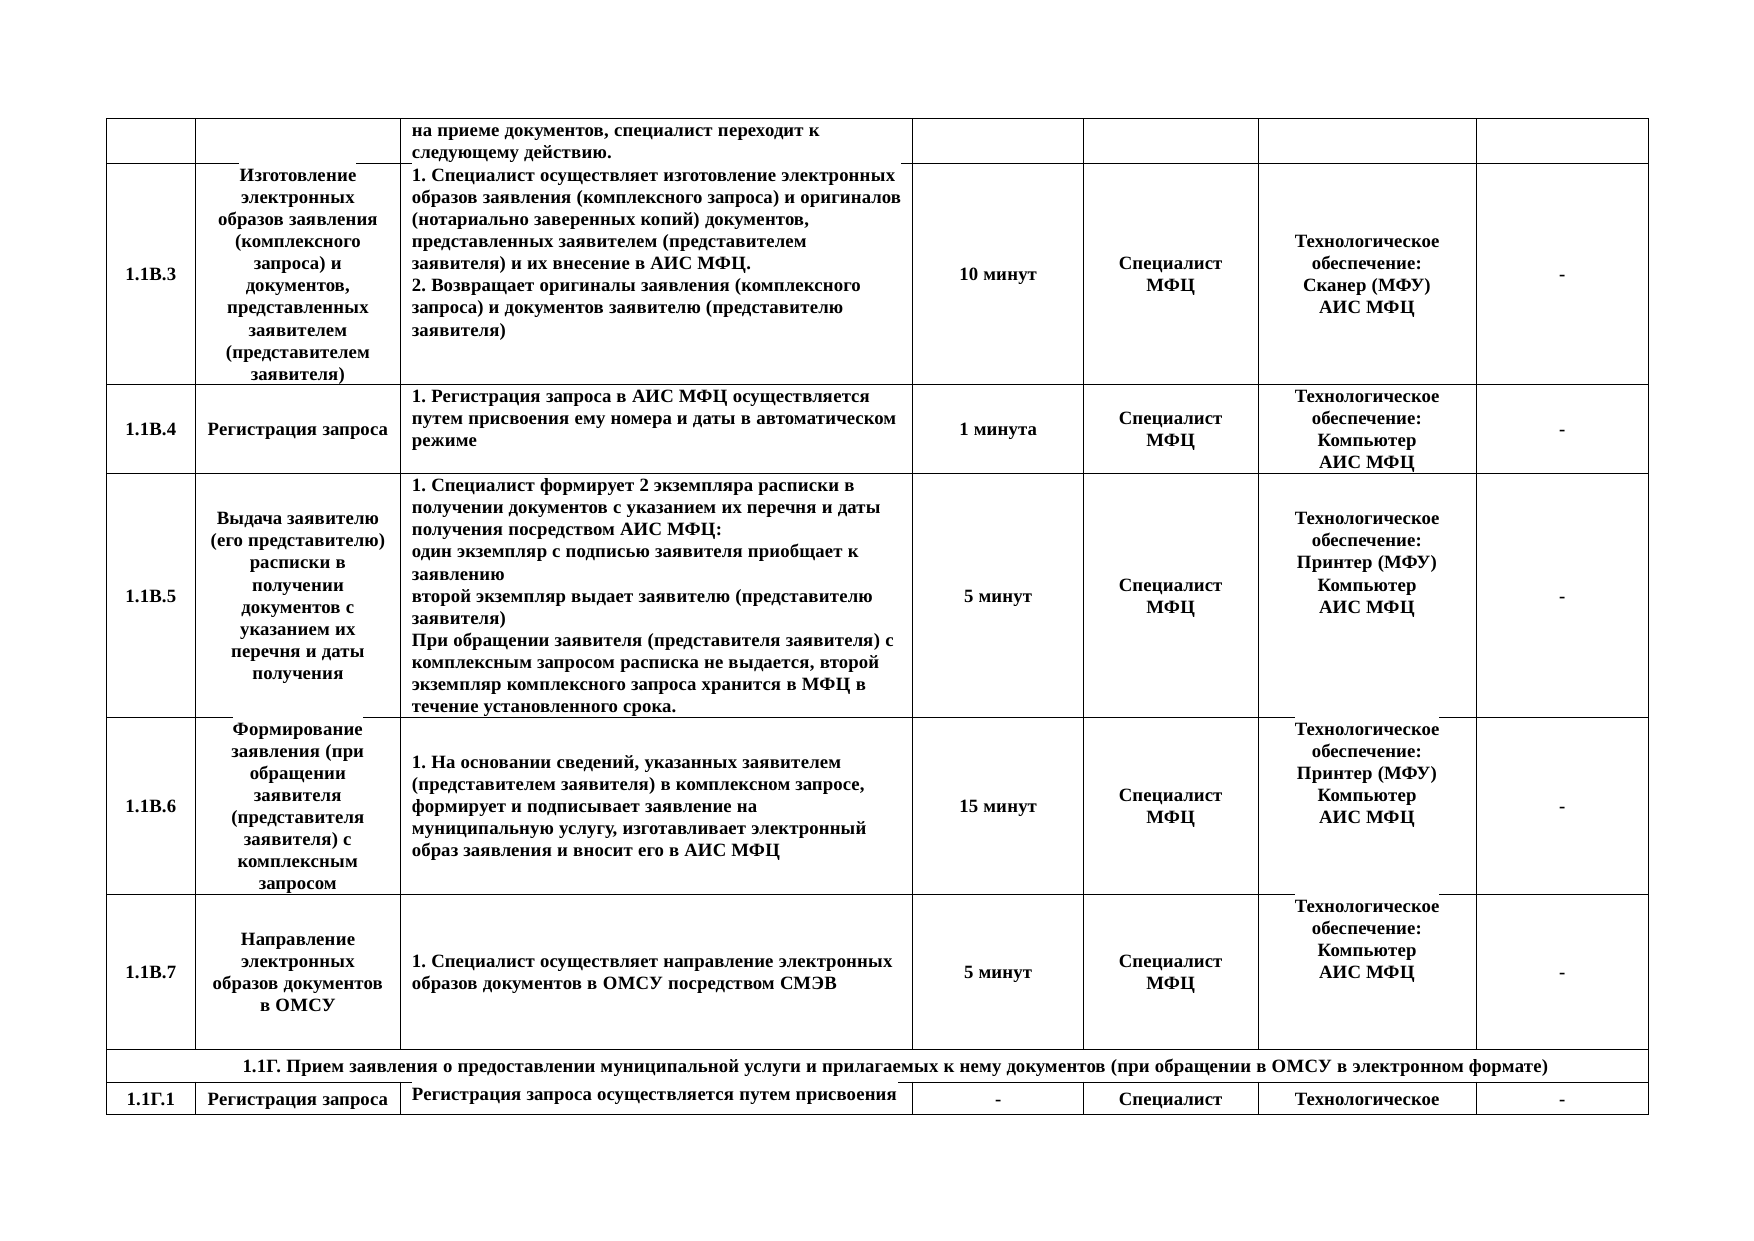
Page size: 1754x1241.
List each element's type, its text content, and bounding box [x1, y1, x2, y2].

table_cell 1. Специалист осуществляет изготовление электронных образов заявления (комплексного запроса) и оригиналов (нотариально заверенных копий) документов, представленных заявителем (представителем заявителя) и их внесение в АИС МФЦ. 2. Возвращает оригиналы заявления (комплексного запроса) и документов заявителю (представителю заявителя) [401, 164, 912, 384]
table_cell - [1477, 1083, 1648, 1114]
table_cell Специалист МФЦ [1084, 164, 1258, 384]
table_cell Специалист [1084, 1083, 1258, 1114]
table_cell Специалист МФЦ [1084, 895, 1258, 1049]
table_cell 1. Специалист формирует 2 экземпляра расписки в получении документов с указанием их перечня и даты получения посредством АИС МФЦ: один экземпляр с подписью заявителя приобщает к заявлению второй экземпляр выдает заявителю (представителю заявителя) При обращении заявителя (представителя заявителя) с комплексным запросом расписка не выдается, второй экземпляр комплексного запроса хранится в МФЦ в течение установленного срока. [401, 474, 912, 716]
table_cell - [1477, 385, 1648, 473]
table_cell 1. На основании сведений, указанных заявителем (представителем заявителя) в комплексном запросе, формирует и подписывает заявление на муниципальную услугу, изготавливает электронный образ заявления и вносит его в АИС МФЦ [401, 718, 912, 894]
table_cell Регистрация запроса [196, 1083, 400, 1114]
table_cell Направление электронных образов документов в ОМСУ [196, 895, 400, 1049]
table_cell Регистрация запроса [196, 385, 400, 473]
table_cell Технологическое обеспечение: Сканер (МФУ) АИС МФЦ [1259, 164, 1476, 384]
table_cell 1.1В.7 [107, 895, 195, 1049]
table_cell 1.1В.4 [107, 385, 195, 473]
table_cell Регистрация запроса осуществляется путем присвоения [401, 1083, 912, 1114]
table_cell Технологическое [1259, 1083, 1476, 1114]
table_cell [913, 119, 1083, 163]
table_cell - [1477, 718, 1648, 894]
table_cell [1477, 119, 1648, 163]
table_cell - [1477, 895, 1648, 1049]
table_cell на приеме документов, специалист переходит к следующему действию. [401, 119, 912, 163]
table_cell 1. Специалист осуществляет направление электронных образов документов в ОМСУ посредством СМЭВ [401, 895, 912, 1049]
table_cell Технологическое обеспечение: Компьютер АИС МФЦ [1259, 385, 1476, 473]
table_cell Изготовление электронных образов заявления (комплексного запроса) и документов, представленных заявителем (представителем заявителя) [196, 164, 400, 384]
table_cell Формирование заявления (при обращении заявителя (представителя заявителя) с комплексным запросом [196, 718, 400, 894]
table_cell Технологическое обеспечение: Компьютер АИС МФЦ [1259, 895, 1476, 1049]
table_cell 10 минут [913, 164, 1083, 384]
table_cell Специалист МФЦ [1084, 385, 1258, 473]
table_cell 1 минута [913, 385, 1083, 473]
table_cell 1.1Г. Прием заявления о предоставлении муниципальной услуги и прилагаемых к нему документов (при обращении в ОМСУ в электронном формате) [107, 1050, 1648, 1082]
table_cell 1.1В.5 [107, 474, 195, 716]
table_cell 1. Регистрация запроса в АИС МФЦ осуществляется путем присвоения ему номера и даты в автоматическом режиме [401, 385, 912, 473]
table_cell 1.1Г.1 [107, 1083, 195, 1114]
table_cell Технологическое обеспечение: Принтер (МФУ) Компьютер АИС МФЦ [1259, 718, 1476, 894]
table_cell 5 минут [913, 895, 1083, 1049]
table_cell [196, 119, 400, 163]
table_cell [1084, 119, 1258, 163]
table_cell 1.1В.6 [107, 718, 195, 894]
table_cell - [1477, 474, 1648, 716]
table_cell - [913, 1083, 1083, 1114]
table_cell [1259, 119, 1476, 163]
table_cell Специалист МФЦ [1084, 718, 1258, 894]
table_cell 15 минут [913, 718, 1083, 894]
table_cell Выдача заявителю (его представителю) расписки в получении документов с указанием их перечня и даты получения [196, 474, 400, 716]
table_cell Специалист МФЦ [1084, 474, 1258, 716]
table_cell 5 минут [913, 474, 1083, 716]
table_cell - [1477, 164, 1648, 384]
table_cell [107, 119, 195, 163]
table_cell Технологическое обеспечение: Принтер (МФУ) Компьютер АИС МФЦ [1259, 474, 1476, 716]
table_cell 1.1В.3 [107, 164, 195, 384]
